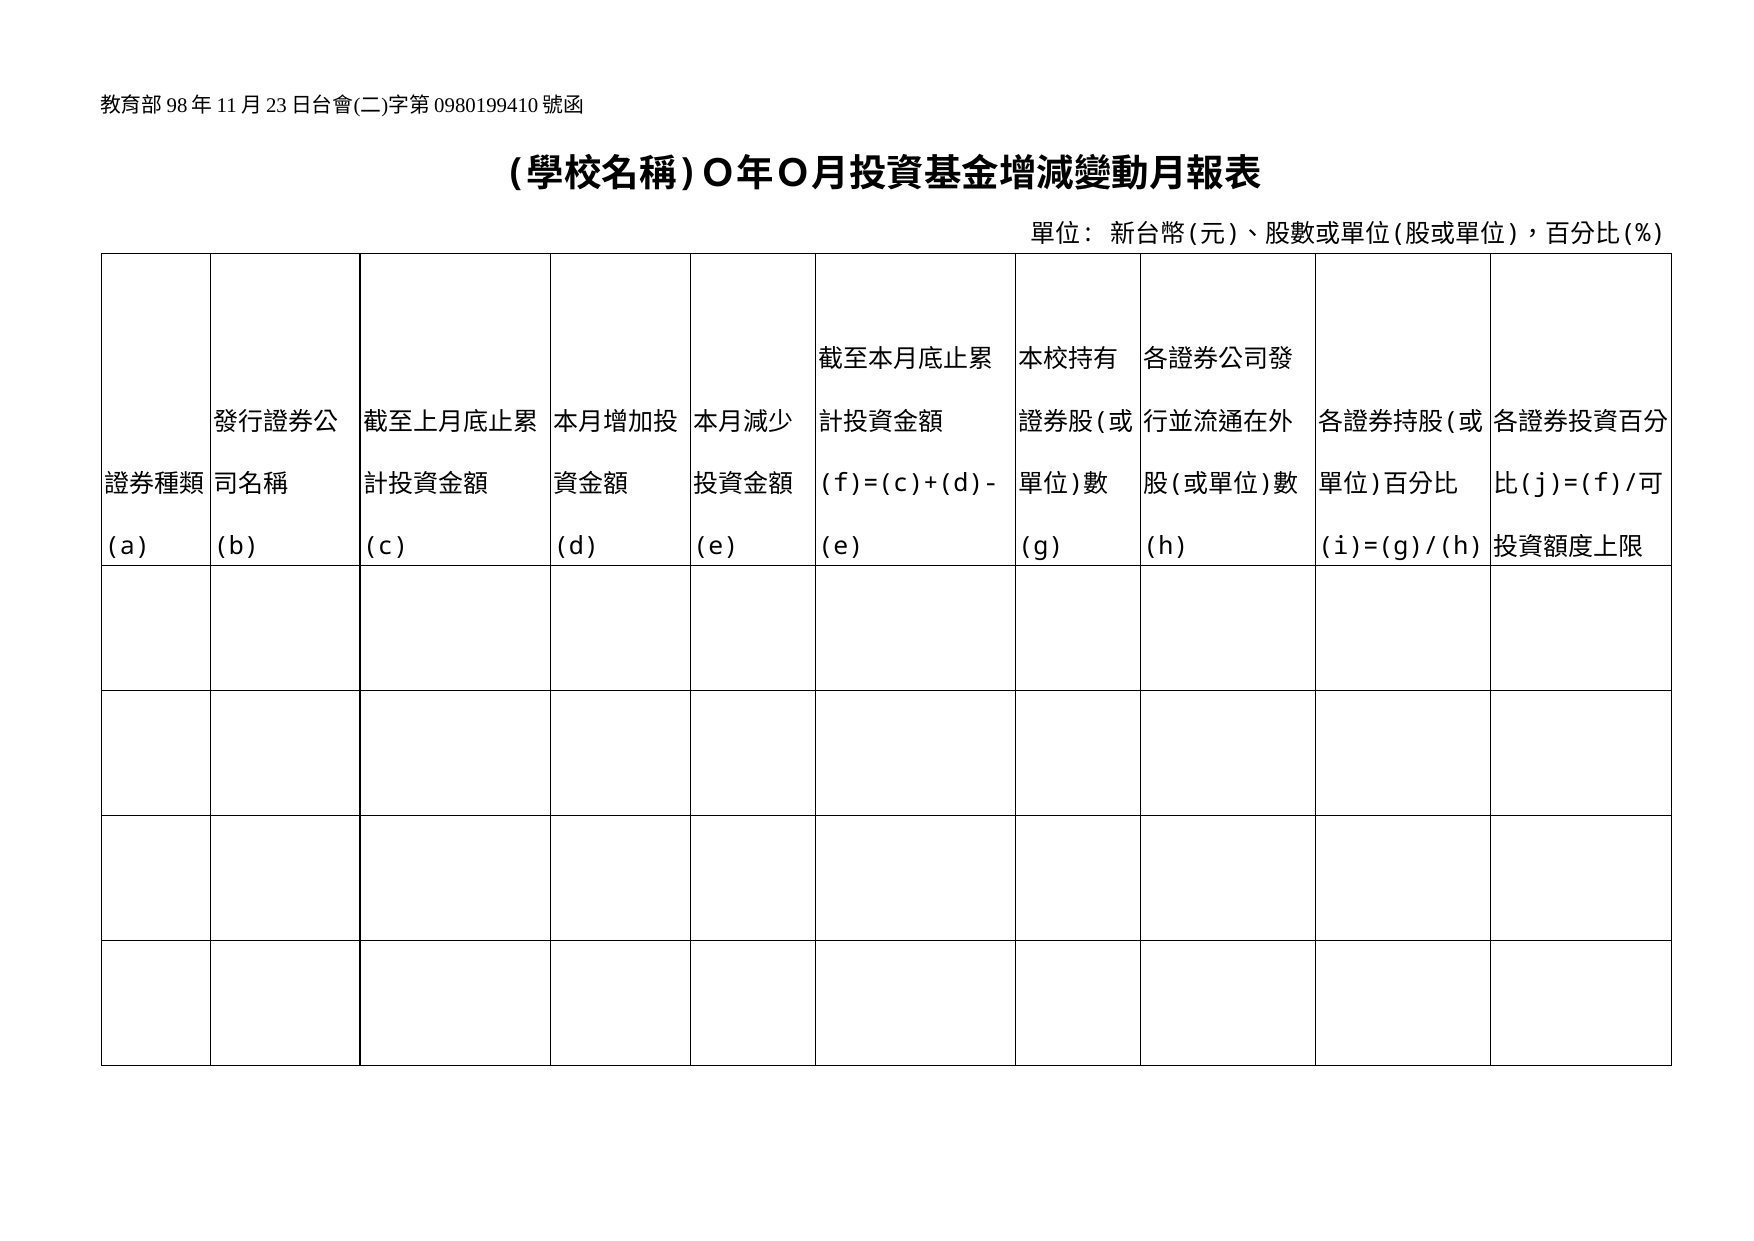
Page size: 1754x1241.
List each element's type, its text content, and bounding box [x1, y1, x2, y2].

table_header [1672, 253, 1678, 565]
table_cell [1316, 566, 1490, 690]
table_cell [102, 566, 210, 690]
table_cell [1491, 941, 1671, 1065]
table_cell [1491, 816, 1671, 940]
table_cell [1016, 941, 1140, 1065]
table_header 各證券持股(或單位)百分比 (i)=(g)/(h) [1316, 254, 1490, 565]
table_header 證券種類 (a) [102, 254, 210, 565]
table_cell [1672, 565, 1678, 690]
table_cell [102, 941, 210, 1065]
table_cell [211, 941, 359, 1065]
table_header 本月減少投資金額 (e) [691, 254, 815, 565]
table_cell [1491, 566, 1671, 690]
table_cell [361, 691, 550, 815]
table_cell [816, 566, 1015, 690]
table_cell [816, 816, 1015, 940]
table_cell [211, 566, 359, 690]
table_cell [1316, 691, 1490, 815]
table_cell [102, 691, 210, 815]
table_cell [551, 816, 690, 940]
table_cell [1316, 941, 1490, 1065]
table_cell [361, 566, 550, 690]
table_header 截至上月底止累計投資金額 (c) [361, 254, 550, 565]
table_cell [1672, 940, 1678, 1065]
table_cell [1016, 816, 1140, 940]
table_cell [816, 691, 1015, 815]
table_cell [691, 691, 815, 815]
table_cell [691, 566, 815, 690]
table_cell [1491, 691, 1671, 815]
text 單位: 新台幣(元)、股數或單位(股或單位)，百分比(%) [100, 190, 1665, 253]
table_cell [551, 941, 690, 1065]
table_cell [1141, 691, 1315, 815]
table_header 各證券投資百分比(j)=(f)/可投資額度上限 [1491, 254, 1671, 565]
text (學校名稱)Ｏ年Ｏ月投資基金增減變動月報表 [100, 128, 1665, 190]
table_cell [1141, 941, 1315, 1065]
table_cell [816, 941, 1015, 1065]
table_cell [1672, 815, 1678, 940]
table_header 本校持有證券股(或單位)數 (g) [1016, 254, 1140, 565]
table_cell [211, 816, 359, 940]
table_cell [691, 816, 815, 940]
table_cell [1016, 566, 1140, 690]
table_header 截至本月底止累計投資金額 (f)=(c)+(d)-(e) [816, 254, 1015, 565]
table_cell [102, 816, 210, 940]
table_cell [211, 691, 359, 815]
table_cell [361, 941, 550, 1065]
table_header 各證券公司發行並流通在外股(或單位)數 (h) [1141, 254, 1315, 565]
table_cell [551, 566, 690, 690]
table_cell [1672, 690, 1678, 815]
table_cell [1141, 566, 1315, 690]
table_cell [551, 691, 690, 815]
table_cell [361, 816, 550, 940]
table_cell [1016, 691, 1140, 815]
table_cell [691, 941, 815, 1065]
table_header 發行證券公司名稱 (b) [211, 254, 359, 565]
table_cell [1141, 816, 1315, 940]
table_cell [1316, 816, 1490, 940]
table_header 本月增加投 資金額 (d) [551, 254, 690, 565]
